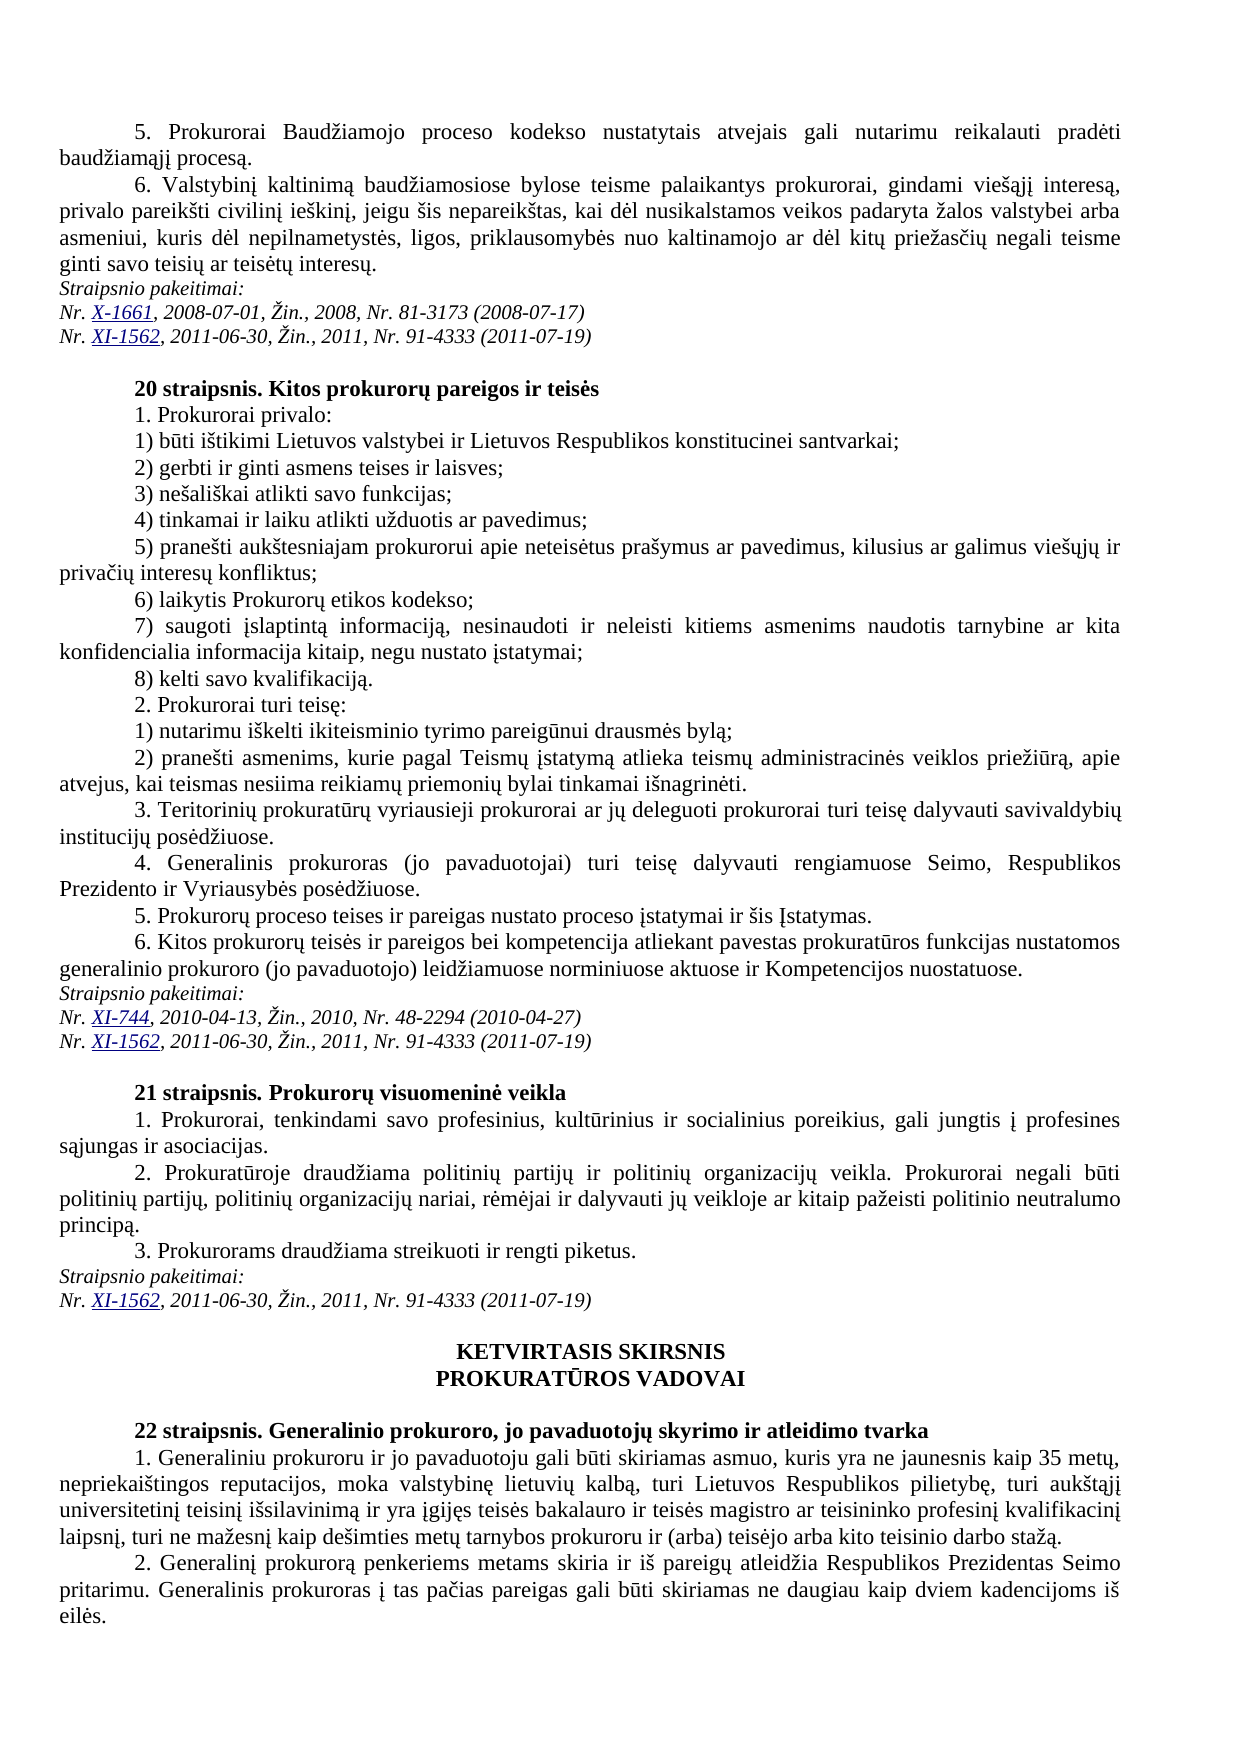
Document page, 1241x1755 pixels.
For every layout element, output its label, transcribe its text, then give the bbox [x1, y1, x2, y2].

text 22 straipsnis. Generalinio prokuroro, jo pavaduotojų skyrimo ir atleidimo tvarka [134, 1417, 1122, 1444]
text Straipsnio pakeitimai: [59, 1264, 1122, 1288]
text Nr. X-1661, 2008-07-01, Žin., 2008, Nr. 81-3173 (2008-07-17) [59, 300, 1122, 324]
text Nr. XI-1562, 2011-06-30, Žin., 2011, Nr. 91-4333 (2011-07-19) [59, 1029, 1122, 1053]
text 1) nutarimu iškelti ikiteisminio tyrimo pareigūnui drausmės bylą; [59, 717, 1122, 744]
text 2. Prokuratūroje draudžiama politinių partijų ir politinių organizacijų veikla. Prokurorai negali būti politinių partijų, politinių organizacijų nariai, rėmėjai ir dalyvauti jų veikloje ar kitaip pažeisti politinio neutralumo principą. [59, 1158, 1122, 1238]
text 1. Prokurorai, tenkindami savo profesinius, kultūrinius ir socialinius poreikius, gali jungtis į profesines sąjungas ir asociacijas. [59, 1106, 1122, 1158]
text 6. Valstybinį kaltinimą baudžiamosiose bylose teisme palaikantys prokurorai, gindami viešąjį interesą, privalo pareikšti civilinį ieškinį, jeigu šis nepareikštas, kai dėl nusikalstamos veikos padaryta žalos valstybei arba asmeniui, kuris dėl nepilnametystės, ligos, priklausomybės nuo kaltinamojo ar dėl kitų priežasčių negali teisme ginti savo teisių ar teisėtų interesų. [59, 171, 1122, 276]
text Nr. XI-1562, 2011-06-30, Žin., 2011, Nr. 91-4333 (2011-07-19) [59, 324, 1122, 348]
text 1) būti ištikimi Lietuvos valstybei ir Lietuvos Respublikos konstitucinei santvarkai; [59, 427, 1122, 454]
text ketvirtasIS Skirsnis [59, 1338, 1122, 1365]
text 4) tinkamai ir laiku atlikti užduotis ar pavedimus; [59, 507, 1122, 533]
text Straipsnio pakeitimai: [59, 981, 1122, 1005]
text 3) nešališkai atlikti savo funkcijas; [59, 480, 1122, 507]
text 1. Generaliniu prokuroru ir jo pavaduotoju gali būti skiriamas asmuo, kuris yra ne jaunesnis kaip 35 metų, nepriekaištingos reputacijos, moka valstybinę lietuvių kalbą, turi Lietuvos Respublikos pilietybę, turi aukštąjį universitetinį teisinį išsilavinimą ir yra įgijęs teisės bakalauro ir teisės magistro ar teisininko profesinį kvalifikacinį laipsnį, turi ne mažesnį kaip dešimties metų tarnybos prokuroru ir (arba) teisėjo arba kito teisinio darbo stažą. [59, 1444, 1122, 1549]
text 3. Prokurorams draudžiama streikuoti ir rengti piketus. [59, 1238, 1122, 1264]
text 8) kelti savo kvalifikaciją. [59, 665, 1122, 691]
text 20 straipsnis. Kitos prokurorų pareigos ir teisės [59, 375, 1122, 401]
text 4. Generalinis prokuroras (jo pavaduotojai) turi teisę dalyvauti rengiamuose Seimo, Respublikos Prezidento ir Vyriausybės posėdžiuose. [59, 849, 1122, 902]
text 2) gerbti ir ginti asmens teises ir laisves; [59, 454, 1122, 480]
text 6. Kitos prokurorų teisės ir pareigos bei kompetencija atliekant pavestas prokuratūros funkcijas nustatomos generalinio prokuroro (jo pavaduotojo) leidžiamuose norminiuose aktuose ir Kompetencijos nuostatuose. [59, 928, 1122, 981]
text 5. Prokurorų proceso teises ir pareigas nustato proceso įstatymai ir šis Įstatymas. [59, 902, 1122, 928]
text 5) pranešti aukštesniajam prokurorui apie neteisėtus prašymus ar pavedimus, kilusius ar galimus viešųjų ir privačių interesų konfliktus; [59, 533, 1122, 586]
text 5. Prokurorai Baudžiamojo proceso kodekso nustatytais atvejais gali nutarimu reikalauti pradėti baudžiamąjį procesą. [59, 118, 1122, 171]
text 7) saugoti įslaptintą informaciją, nesinaudoti ir neleisti kitiems asmenims naudotis tarnybine ar kita konfidencialia informacija kitaip, negu nustato įstatymai; [59, 612, 1122, 665]
text 21 straipsnis. Prokurorų visuomeninė veikla [59, 1079, 1122, 1106]
text Prokuratūros vadovai [59, 1365, 1122, 1391]
text 6) laikytis Prokurorų etikos kodekso; [59, 586, 1122, 612]
text Straipsnio pakeitimai: [59, 276, 1122, 300]
text 1. Prokurorai privalo: [59, 401, 1122, 427]
text 2. Generalinį prokurorą penkeriems metams skiria ir iš pareigų atleidžia Respublikos Prezidentas Seimo pritarimu. Generalinis prokuroras į tas pačias pareigas gali būti skiriamas ne daugiau kaip dviem kadencijoms iš eilės. [59, 1549, 1122, 1628]
text Nr. XI-1562, 2011-06-30, Žin., 2011, Nr. 91-4333 (2011-07-19) [59, 1288, 1122, 1312]
text Nr. XI-744, 2010-04-13, Žin., 2010, Nr. 48-2294 (2010-04-27) [59, 1005, 1122, 1029]
text 3. Teritorinių prokuratūrų vyriausieji prokurorai ar jų deleguoti prokurorai turi teisę dalyvauti savivaldybių institucijų posėdžiuose. [59, 796, 1122, 849]
text 2) pranešti asmenims, kurie pagal Teismų įstatymą atlieka teismų administracinės veiklos priežiūrą, apie atvejus, kai teismas nesiima reikiamų priemonių bylai tinkamai išnagrinėti. [59, 744, 1122, 796]
text 2. Prokurorai turi teisę: [59, 691, 1122, 717]
